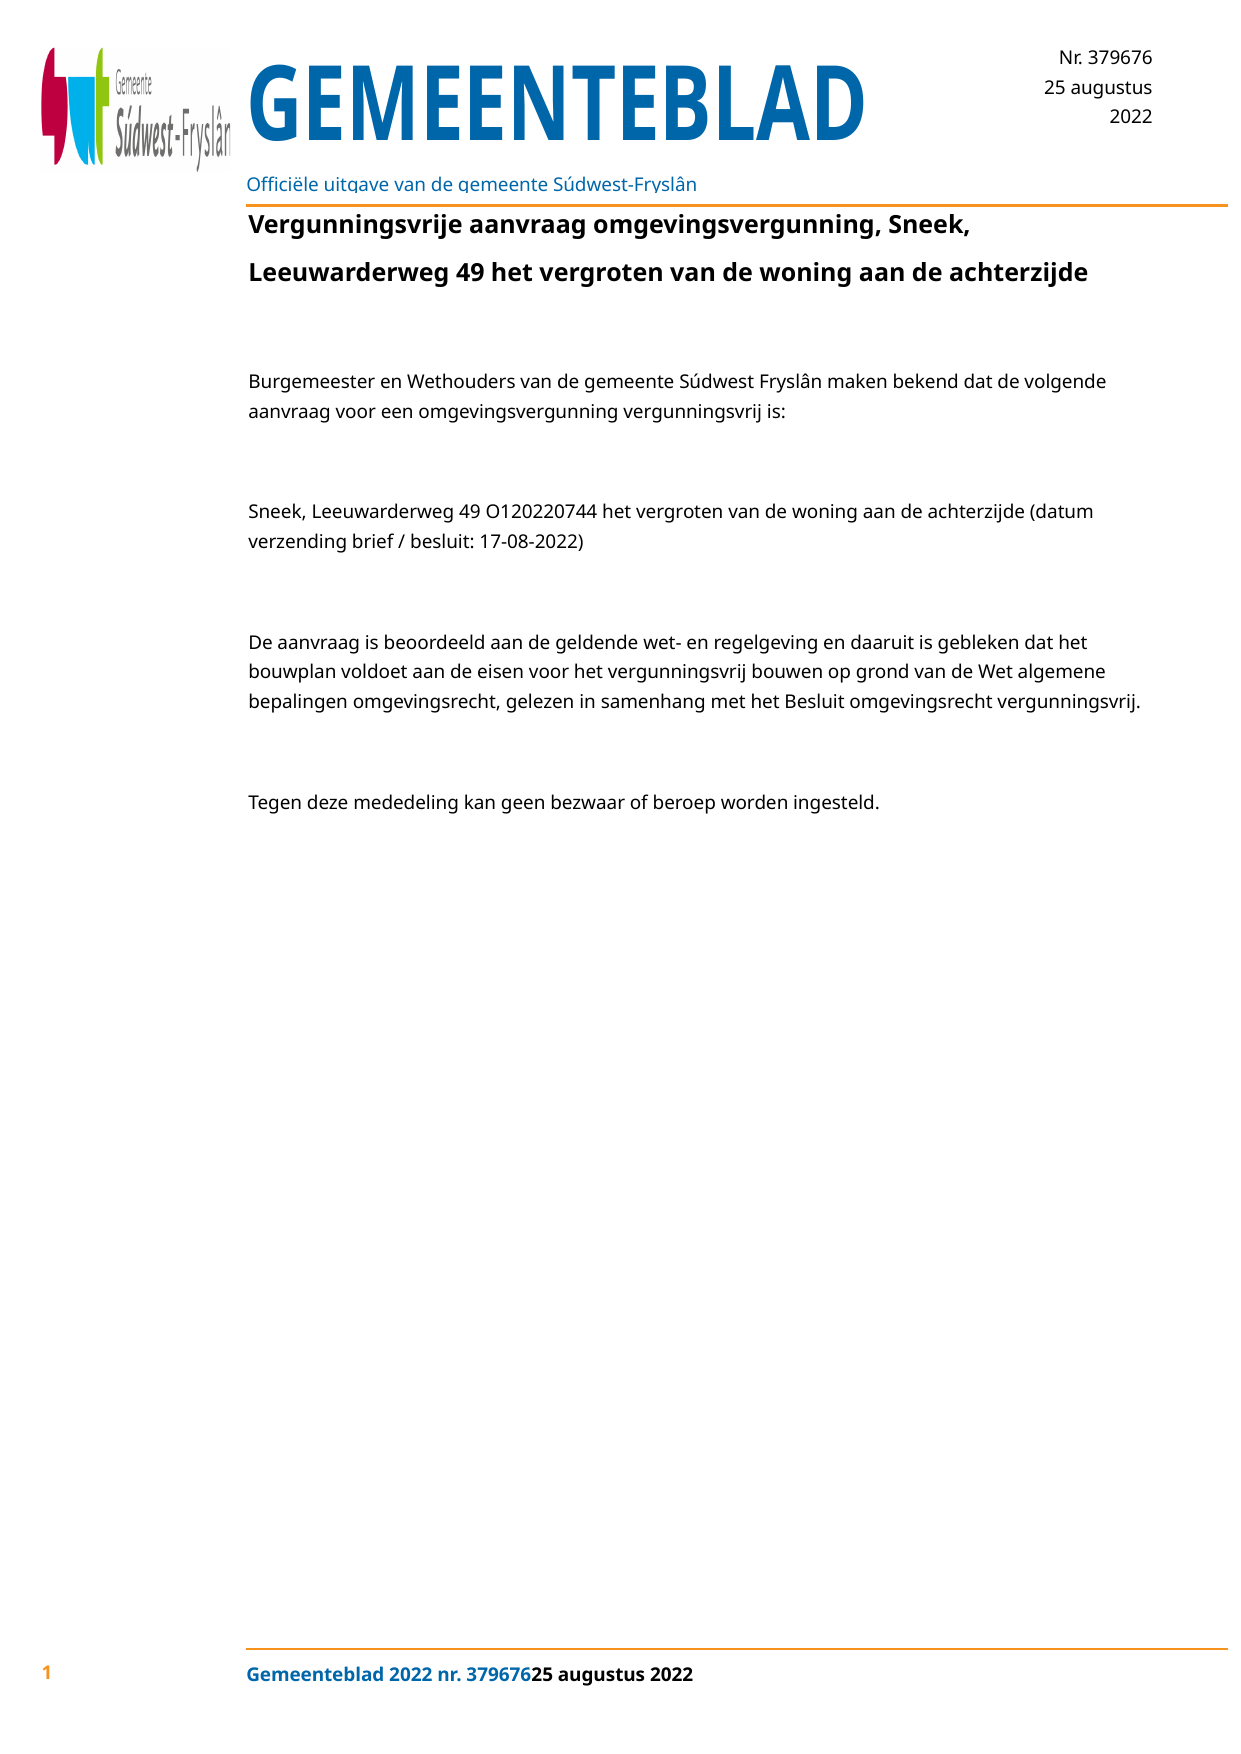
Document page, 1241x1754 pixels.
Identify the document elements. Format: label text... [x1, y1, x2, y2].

text Vergunningsvrije aanvraag omgevingsvergunning, Sneek, Leeuwarderweg 49 het vergroten van de woning aan de achterzijde [248, 207, 1152, 288]
text De aanvraag is beoordeeld aan de geldende wet- en regelgeving en daaruit is gebleken dat het bouwplan voldoet aan de eisen voor het vergunningsvrij bouwen op grond van de Wet algemene bepalingen omgevingsrecht, gelezen in samenhang met het Besluit omgevingsrecht vergunningsvrij. [248, 629, 1152, 714]
picture [41, 47, 231, 172]
text Burgemeester en Wethouders van de gemeente Súdwest Fryslân maken bekend dat de volgende aanvraag voor een omgevingsvergunning vergunningsvrij is: [248, 368, 1152, 424]
text Tegen deze mededeling kan geen bezwaar of beroep worden ingesteld. [248, 789, 1152, 815]
text Sneek, Leeuwarderweg 49 O120220744 het vergroten van de woning aan de achterzijde (datum verzending brief / besluit: 17-08-2022) [248, 499, 1152, 554]
